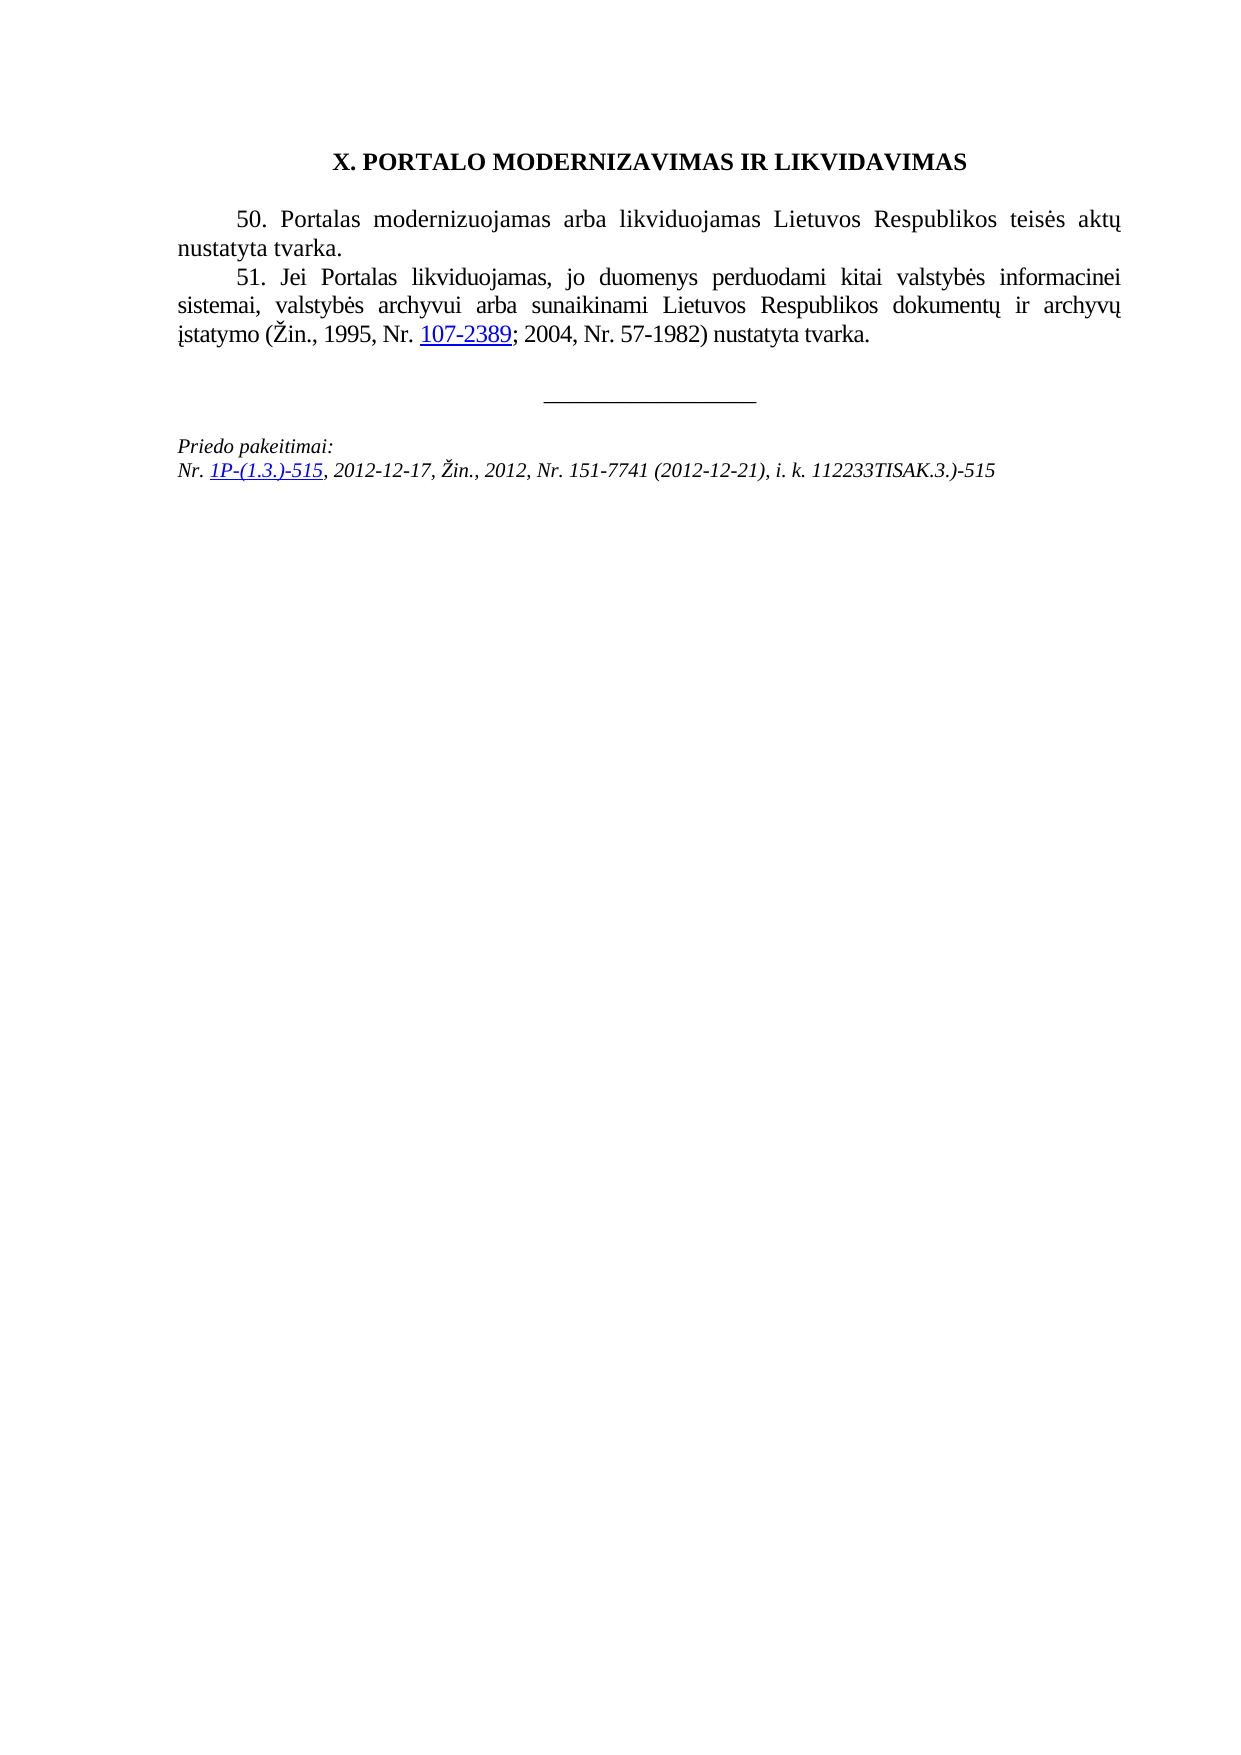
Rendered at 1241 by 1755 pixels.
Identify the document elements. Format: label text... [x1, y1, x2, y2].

text 50. Portalas modernizuojamas arba likviduojamas Lietuvos Respublikos teisės aktų nustatyta tvarka. [177, 204, 1122, 262]
text X. Portalo modernizavimas ir likvidavimas [177, 147, 1122, 176]
text Priedo pakeitimai: [177, 434, 1122, 458]
text Nr. 1P-(1.3.)-515, 2012-12-17, Žin., 2012, Nr. 151-7741 (2012-12-21), i. k. 112233TISAK.3.)-515 [177, 458, 1122, 482]
text _________________ [177, 377, 1122, 406]
text 51. Jei Portalas likviduojamas, jo duomenys perduodami kitai valstybės informacinei sistemai, valstybės archyvui arba sunaikinami Lietuvos Respublikos dokumentų ir archyvų įstatymo (Žin., 1995, Nr. 107-2389; 2004, Nr. 57-1982) nustatyta tvarka. [177, 262, 1122, 348]
